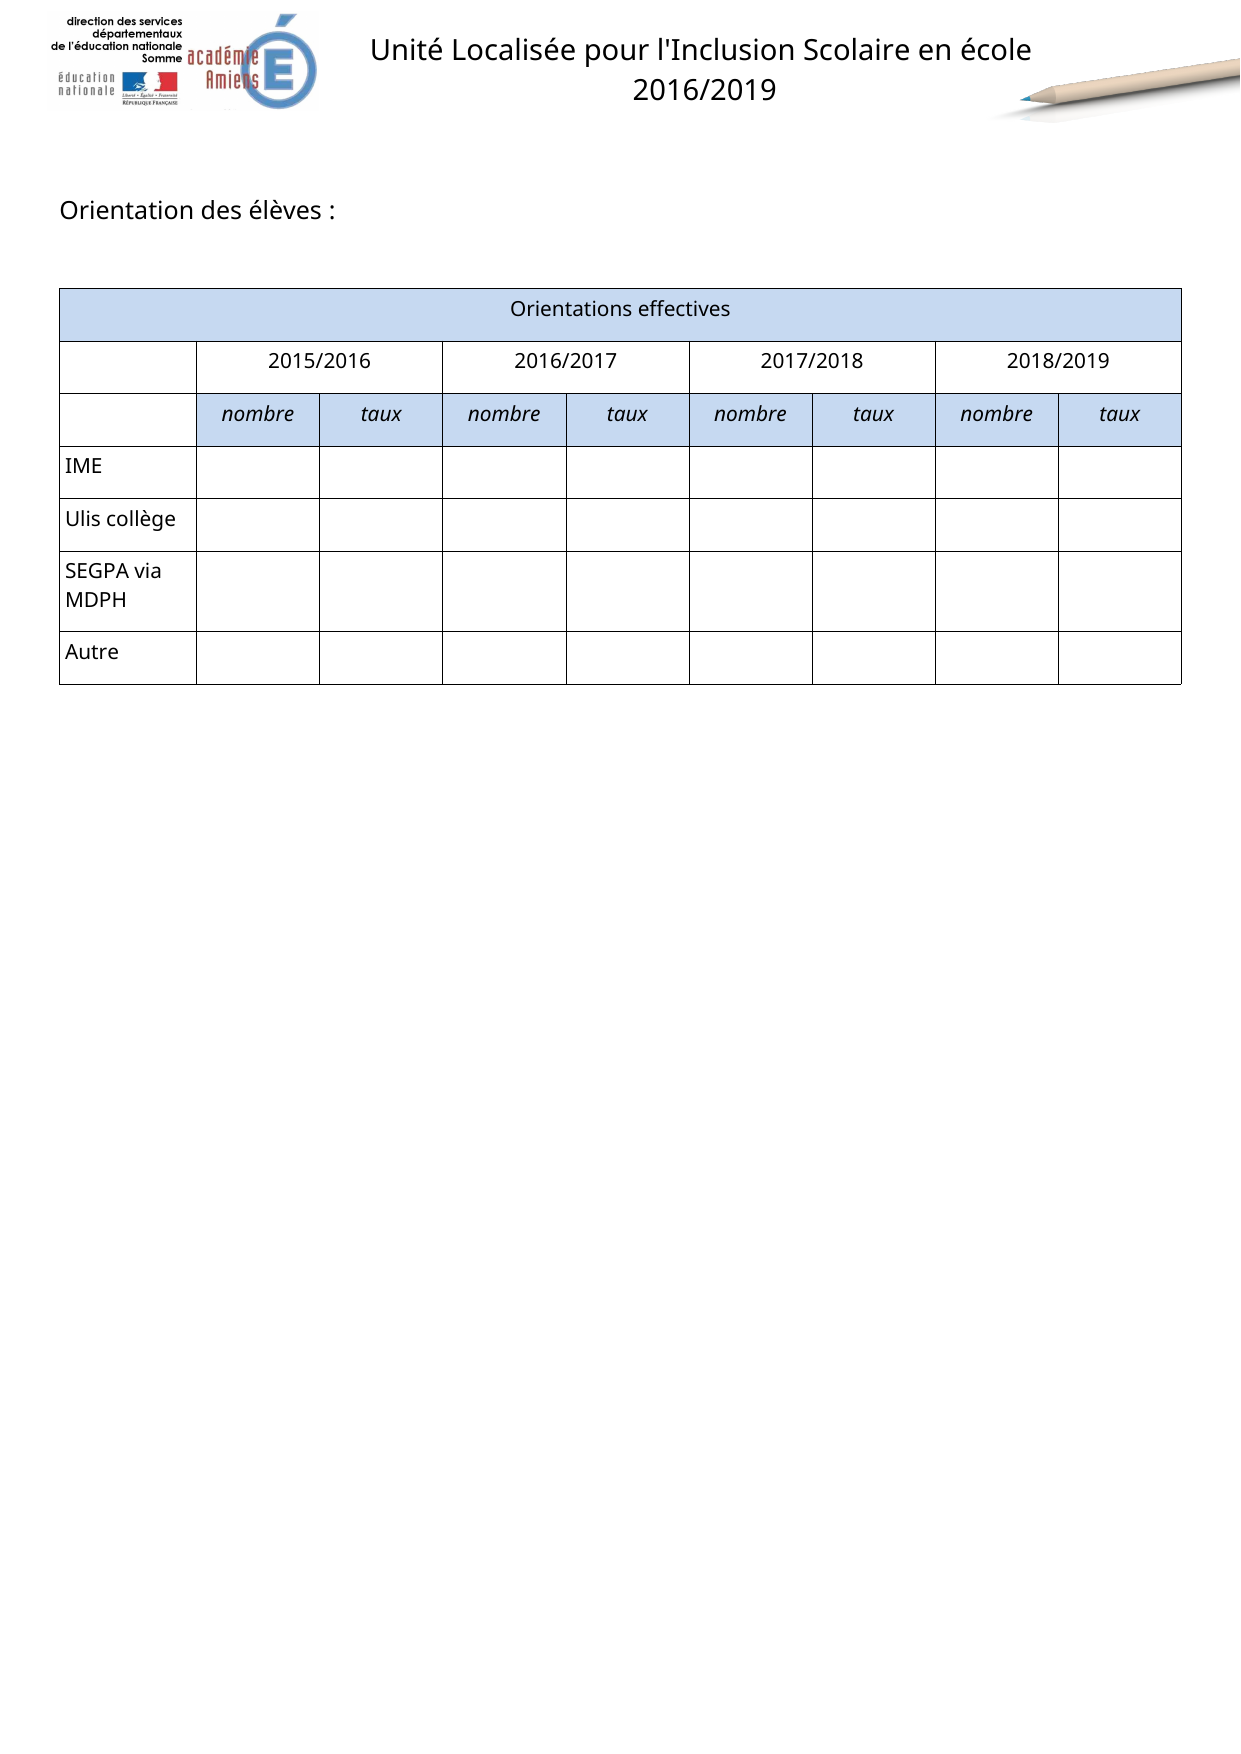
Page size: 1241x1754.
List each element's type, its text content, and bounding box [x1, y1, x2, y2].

table_cell taux [1059, 394, 1181, 446]
table_cell [690, 447, 812, 498]
table_cell [320, 447, 442, 498]
table_cell [320, 552, 442, 631]
table_cell [1059, 447, 1181, 498]
table_cell [813, 447, 935, 498]
picture [982, 58, 1240, 123]
table_cell [443, 552, 566, 631]
table_cell [443, 447, 566, 498]
table_cell 2017/2018 [690, 342, 935, 393]
table_cell [567, 447, 689, 498]
table_cell 2016/2017 [443, 342, 689, 393]
table_cell [60, 342, 196, 393]
table_cell [320, 499, 442, 551]
table_cell [690, 552, 812, 631]
table_cell 2018/2019 [936, 342, 1181, 393]
table_cell [443, 499, 566, 551]
table_cell 2015/2016 [197, 342, 442, 393]
table_cell nombre [197, 394, 319, 446]
table_cell Ulis collège [60, 499, 196, 551]
table_cell [936, 632, 1058, 684]
table_cell [813, 499, 935, 551]
table_header Orientations effectives [60, 289, 1181, 341]
table_cell Autre [60, 632, 196, 684]
picture [46, 11, 320, 111]
table_cell [320, 632, 442, 684]
table_cell [567, 632, 689, 684]
table_cell taux [813, 394, 935, 446]
table_cell nombre [443, 394, 566, 446]
table_cell [60, 394, 196, 446]
table_cell [1059, 632, 1181, 684]
table_cell nombre [936, 394, 1058, 446]
table_cell nombre [690, 394, 812, 446]
table_cell [936, 499, 1058, 551]
table_cell taux [567, 394, 689, 446]
table_cell [197, 632, 319, 684]
table_cell [197, 499, 319, 551]
text Orientation des élèves : [59, 193, 1181, 227]
table_cell [936, 552, 1058, 631]
table_cell [690, 632, 812, 684]
table_cell [813, 552, 935, 631]
table_cell [197, 552, 319, 631]
table_cell [197, 447, 319, 498]
table_cell [1059, 499, 1181, 551]
table_cell [1059, 552, 1181, 631]
table_cell [567, 499, 689, 551]
table_cell IME [60, 447, 196, 498]
table_cell [690, 499, 812, 551]
table_cell [936, 447, 1058, 498]
table_cell [813, 632, 935, 684]
table_cell [567, 552, 689, 631]
table_cell taux [320, 394, 442, 446]
table_cell SEGPA via MDPH [60, 552, 196, 631]
table_cell [443, 632, 566, 684]
